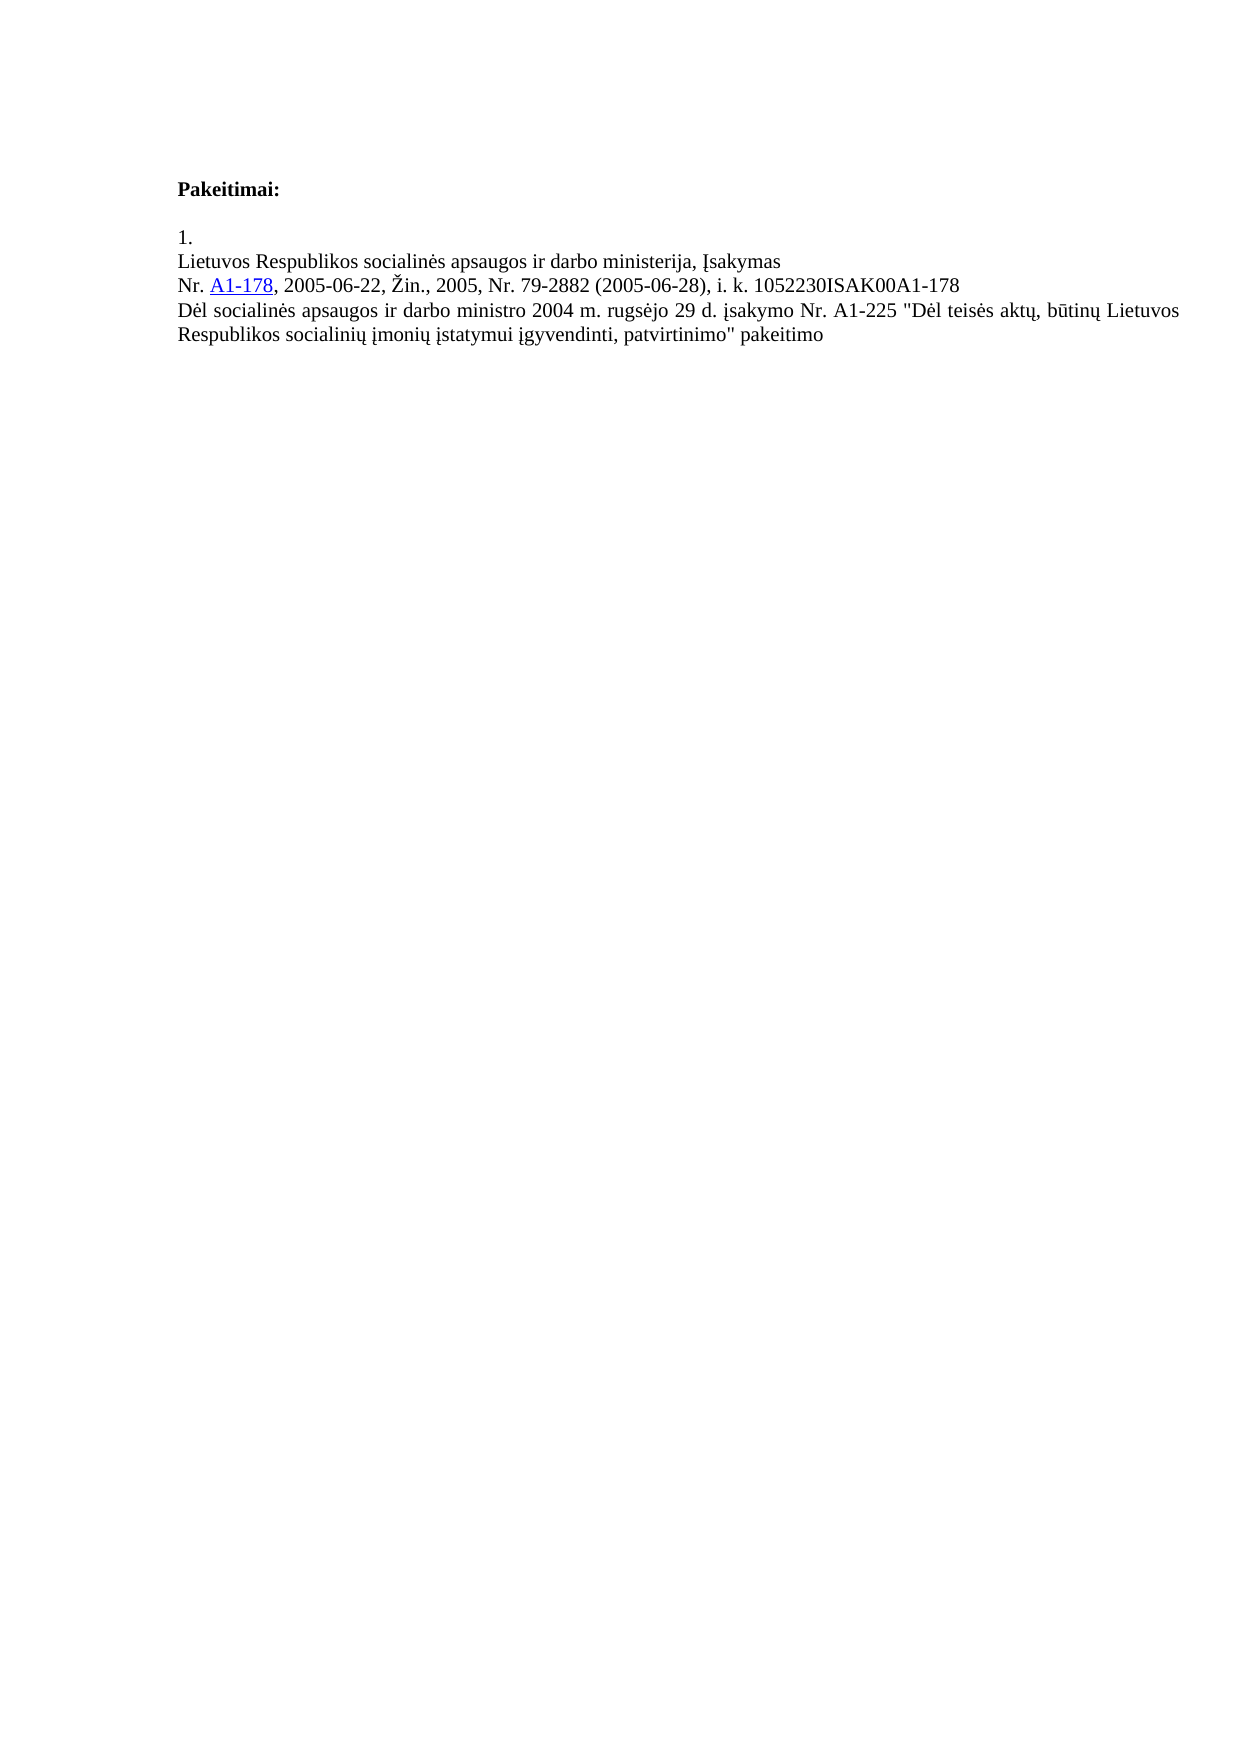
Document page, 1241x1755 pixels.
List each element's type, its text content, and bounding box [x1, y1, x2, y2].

text Lietuvos Respublikos socialinės apsaugos ir darbo ministerija, Įsakymas [177, 249, 1181, 273]
text 1. [177, 225, 1181, 249]
text Nr. A1-178, 2005-06-22, Žin., 2005, Nr. 79-2882 (2005-06-28), i. k. 1052230ISAK00A1-178 [177, 273, 1181, 297]
text Pakeitimai: [177, 177, 1181, 201]
text Dėl socialinės apsaugos ir darbo ministro 2004 m. rugsėjo 29 d. įsakymo Nr. A1-225 "Dėl teisės aktų, būtinų Lietuvos Respublikos socialinių įmonių įstatymui įgyvendinti, patvirtinimo" pakeitimo [177, 297, 1181, 346]
